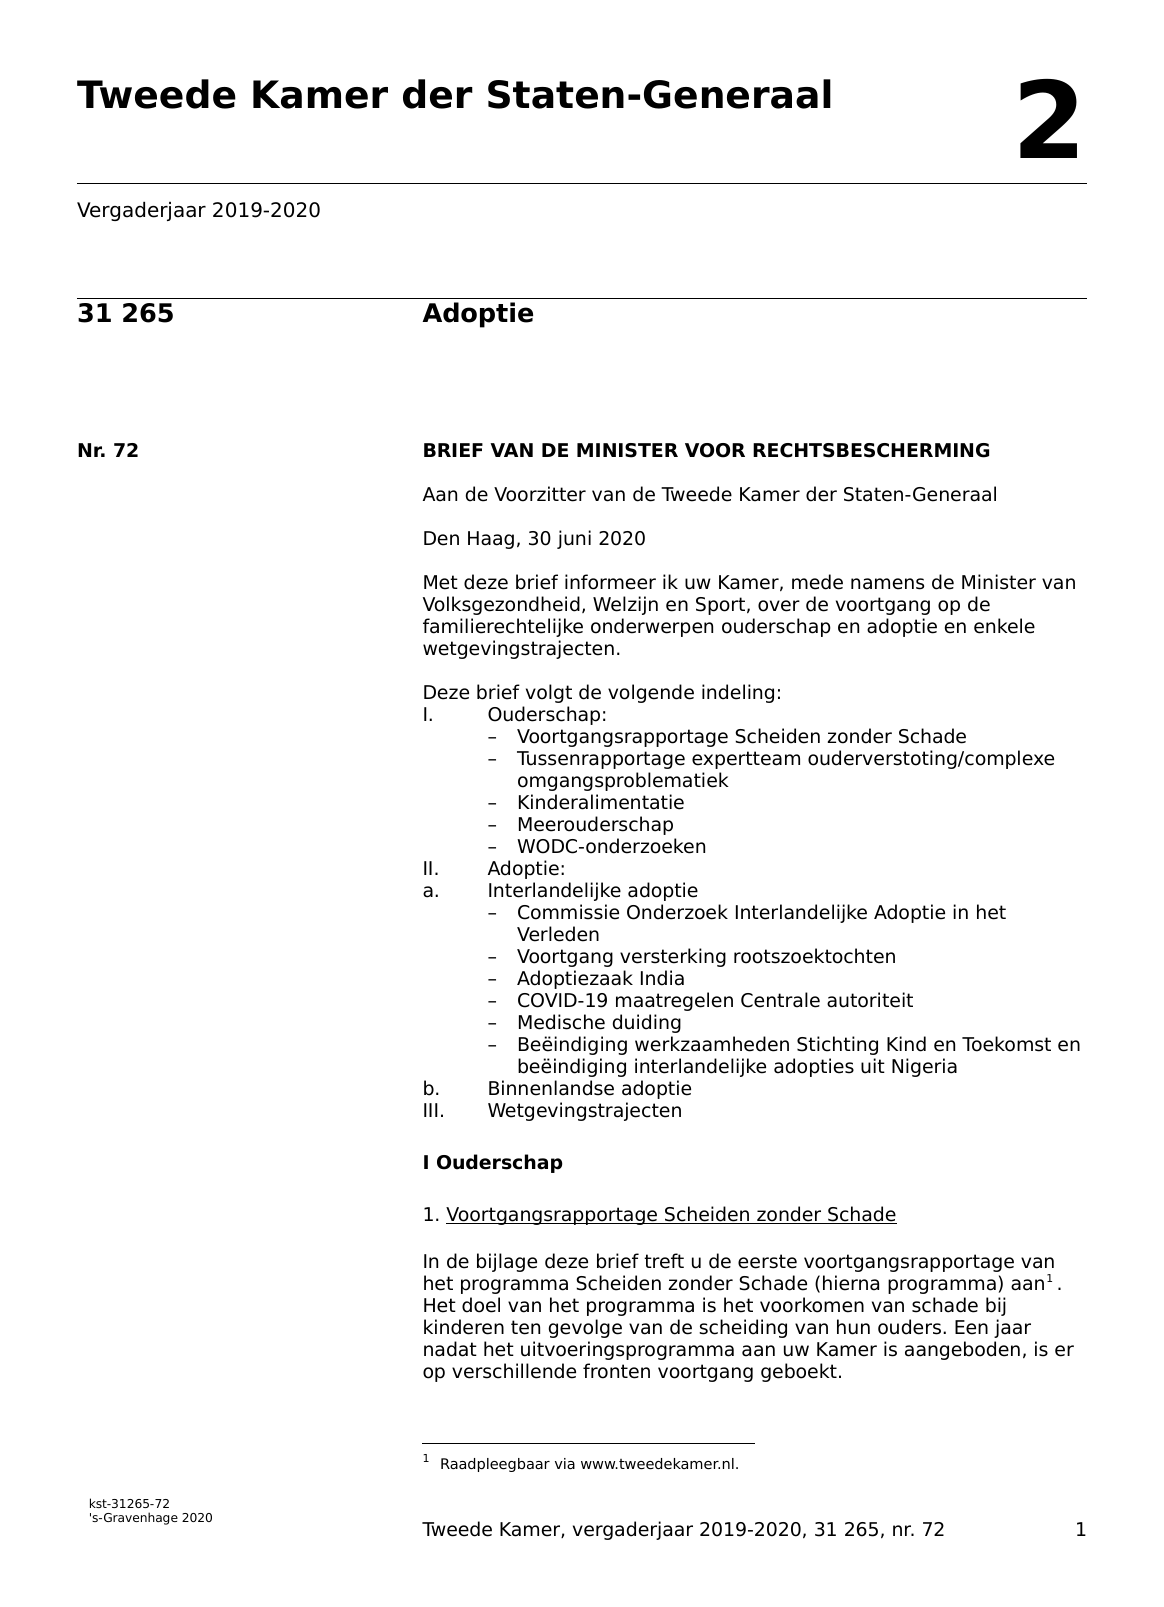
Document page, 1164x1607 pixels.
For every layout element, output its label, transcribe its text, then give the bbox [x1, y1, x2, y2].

text Deze brief volgt de volgende indeling: [422, 682, 1087, 704]
text – Voortgang versterking rootszoektochten [487, 946, 1087, 968]
text – Meerouderschap [487, 814, 1087, 836]
text 's-Gravenhage 2020 [88, 1511, 323, 1525]
text – Voortgangsrapportage Scheiden zonder Schade [487, 726, 1087, 748]
table_header 2 [886, 59, 1087, 183]
text – Tussenrapportage expertteam ouderverstoting/complexe omgangsproblematiek [487, 748, 1087, 792]
text Met deze brief informeer ik uw Kamer, mede namens de Minister van Volksgezondheid, Welzijn en Sport, over de voortgang op de familierechtelijke onderwerpen ouderschap en adoptie en enkele wetgevingstrajecten. [422, 572, 1087, 660]
subtitle 31 265 Adoptie [77, 299, 1087, 329]
text Aan de Voorzitter van de Tweede Kamer der Staten-Generaal [422, 484, 1087, 506]
table_cell Vergaderjaar 2019-2020 [77, 184, 1087, 298]
text kst-31265-72 [88, 1497, 323, 1511]
text b. Binnenlandse adoptie [422, 1078, 1087, 1100]
subtitle 1. Voortgangsrapportage Scheiden zonder Schade [422, 1204, 1087, 1226]
text – Beëindiging werkzaamheden Stichting Kind en Toekomst en beëindiging interlandelijke adopties uit Nigeria [487, 1034, 1087, 1078]
text – COVID-19 maatregelen Centrale autoriteit [487, 990, 1087, 1012]
text – Commissie Onderzoek Interlandelijke Adoptie in het Verleden [487, 902, 1087, 946]
text – Adoptiezaak India [487, 968, 1087, 990]
text a. Interlandelijke adoptie [422, 880, 1087, 902]
text – Kinderalimentatie [487, 792, 1087, 814]
table_header Tweede Kamer der Staten-Generaal [77, 59, 886, 183]
text In de bijlage deze brief treft u de eerste voortgangsrapportage van het programma Scheiden zonder Schade (hierna programma) aan. Het doel van het programma is het voorkomen van schade bij kinderen ten gevolge van de scheiding van hun ouders. Een jaar nadat het uitvoeringsprogramma aan uw Kamer is aangeboden, is er op verschillende fronten voortgang geboekt. [422, 1251, 1087, 1383]
subtitle I Ouderschap [422, 1152, 1087, 1174]
text II. Adoptie: [422, 858, 1087, 880]
text I. Ouderschap: [422, 704, 1087, 726]
text – WODC-onderzoeken [487, 836, 1087, 858]
text III. Wetgevingstrajecten [422, 1100, 1087, 1122]
subtitle Nr. 72 BRIEF VAN DE MINISTER VOOR RECHTSBESCHERMING [77, 440, 1087, 462]
text – Medische duiding [487, 1012, 1087, 1034]
text Den Haag, 30 juni 2020 [422, 528, 1087, 550]
text Raadpleegbaar via www.tweedekamer.nl. [422, 1452, 1087, 1474]
